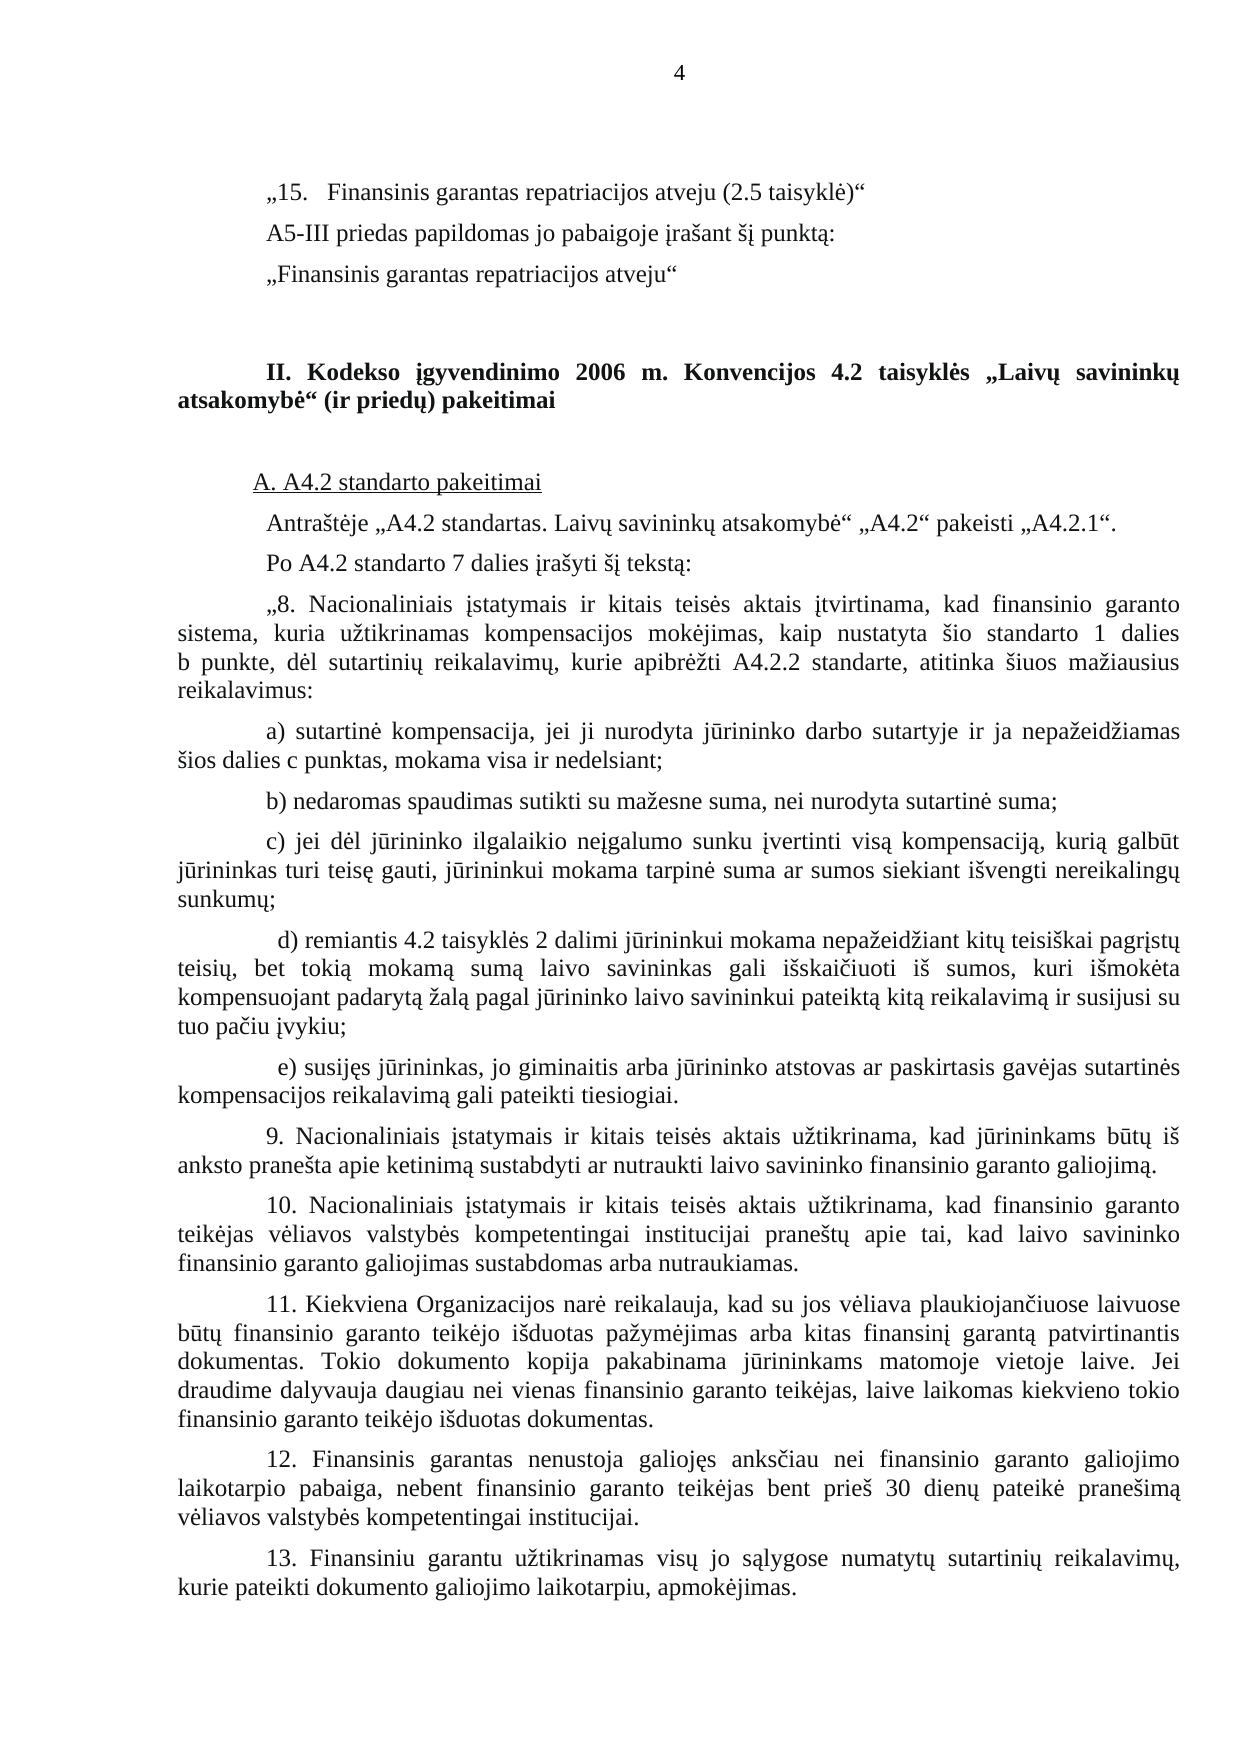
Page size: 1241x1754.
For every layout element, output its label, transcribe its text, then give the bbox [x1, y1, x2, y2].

text A5-III priedas papildomas jo pabaigoje įrašant šį punktą: [177, 218, 1181, 247]
text Po A4.2 standarto 7 dalies įrašyti šį tekstą: [177, 548, 1181, 577]
text II. Kodekso įgyvendinimo 2006 m. Konvencijos 4.2 taisyklės „Laivų savininkų atsakomybė“ (ir priedų) pakeitimai [177, 357, 1181, 414]
text 12. Finansinis garantas nenustoja galiojęs anksčiau nei finansinio garanto galiojimo laikotarpio pabaiga, nebent finansinio garanto teikėjas bent prieš 30 dienų pateikė pranešimą vėliavos valstybės kompetentingai institucijai. [177, 1444, 1181, 1531]
text „15. Finansinis garantas repatriacijos atveju (2.5 taisyklė)“ [177, 177, 1181, 206]
text 11. Kiekviena Organizacijos narė reikalauja, kad su jos vėliava plaukiojančiuose laivuose būtų finansinio garanto teikėjo išduotas pažymėjimas arba kitas finansinį garantą patvirtinantis dokumentas. Tokio dokumento kopija pakabinama jūrininkams matomoje vietoje laive. Jei draudime dalyvauja daugiau nei vienas finansinio garanto teikėjas, laive laikomas kiekvieno tokio finansinio garanto teikėjo išduotas dokumentas. [177, 1289, 1181, 1433]
text e) susijęs jūrininkas, jo giminaitis arba jūrininko atstovas ar paskirtasis gavėjas sutartinės kompensacijos reikalavimą gali pateikti tiesiogiai. [177, 1052, 1181, 1109]
text c) jei dėl jūrininko ilgalaikio neįgalumo sunku įvertinti visą kompensaciją, kurią galbūt jūrininkas turi teisę gauti, jūrininkui mokama tarpinė suma ar sumos siekiant išvengti nereikalingų sunkumų; [177, 826, 1181, 913]
text b) nedaromas spaudimas sutikti su mažesne suma, nei nurodyta sutartinė suma; [177, 786, 1181, 814]
text „8. Nacionaliniais įstatymais ir kitais teisės aktais įtvirtinama, kad finansinio garanto sistema, kuria užtikrinamas kompensacijos mokėjimas, kaip nustatyta šio standarto 1 dalies b punkte, dėl sutartinių reikalavimų, kurie apibrėžti A4.2.2 standarte, atitinka šiuos mažiausius reikalavimus: [177, 589, 1181, 704]
text a) sutartinė kompensacija, jei ji nurodyta jūrininko darbo sutartyje ir ja nepažeidžiamas šios dalies c punktas, mokama visa ir nedelsiant; [177, 716, 1181, 774]
text „Finansinis garantas repatriacijos atveju“ [177, 259, 1181, 287]
text 10. Nacionaliniais įstatymais ir kitais teisės aktais užtikrinama, kad finansinio garanto teikėjas vėliavos valstybės kompetentingai institucijai praneštų apie tai, kad laivo savininko finansinio garanto galiojimas sustabdomas arba nutraukiamas. [177, 1191, 1181, 1277]
text d) remiantis 4.2 taisyklės 2 dalimi jūrininkui mokama nepažeidžiant kitų teisiškai pagrįstų teisių, bet tokią mokamą sumą laivo savininkas gali išskaičiuoti iš sumos, kuri išmokėta kompensuojant padarytą žalą pagal jūrininko laivo savininkui pateiktą kitą reikalavimą ir susijusi su tuo pačiu įvykiu; [177, 925, 1181, 1040]
text A. A4.2 standarto pakeitimai [177, 467, 1181, 496]
text Antraštėje „A4.2 standartas. Laivų savininkų atsakomybė“ „A4.2“ pakeisti „A4.2.1“. [177, 508, 1181, 537]
text 9. Nacionaliniais įstatymais ir kitais teisės aktais užtikrinama, kad jūrininkams būtų iš anksto pranešta apie ketinimą sustabdyti ar nutraukti laivo savininko finansinio garanto galiojimą. [177, 1121, 1181, 1179]
text 13. Finansiniu garantu užtikrinamas visų jo sąlygose numatytų sutartinių reikalavimų, kurie pateikti dokumento galiojimo laikotarpiu, apmokėjimas. [177, 1543, 1181, 1600]
